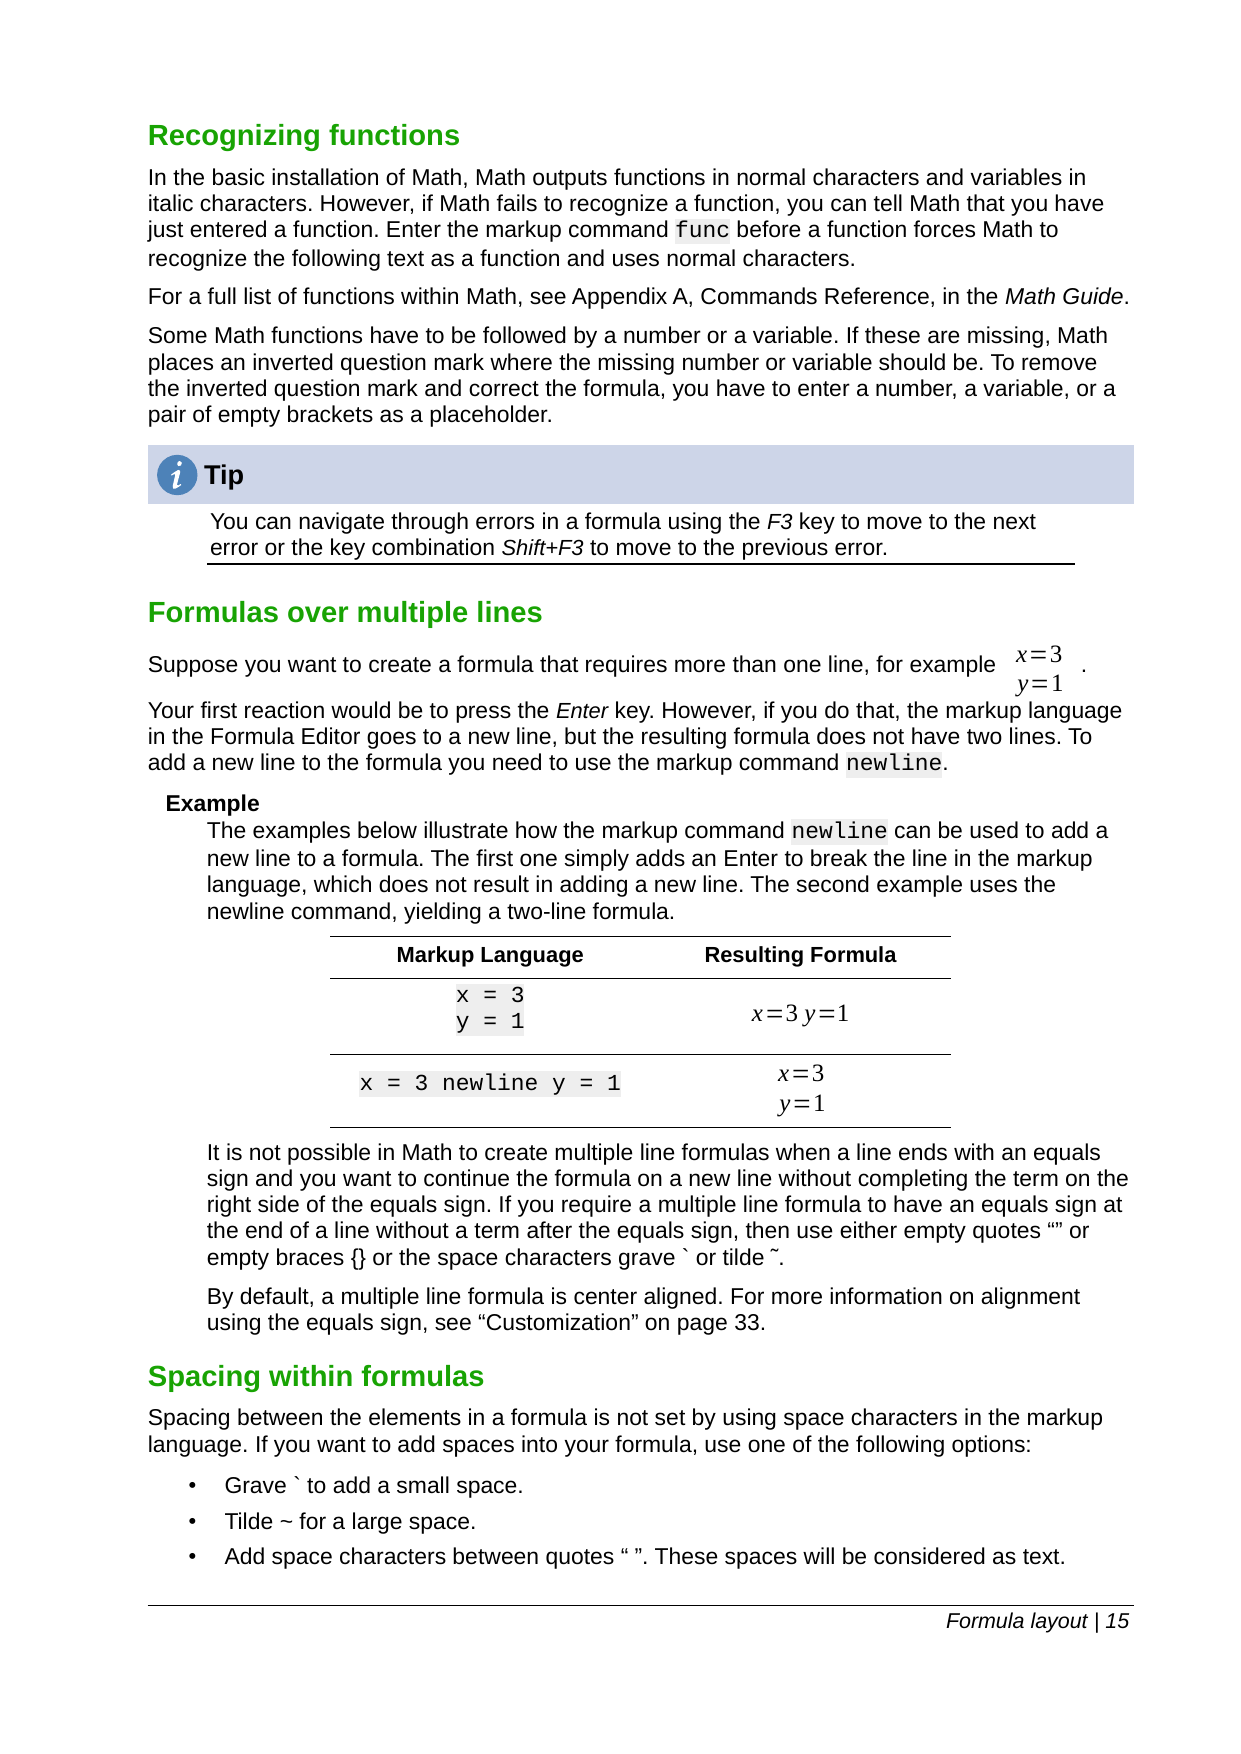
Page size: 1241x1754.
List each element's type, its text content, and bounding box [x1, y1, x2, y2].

table_header Markup Language [330, 937, 649, 978]
text The examples below illustrate how the markup command newline can be used to add a new line to a formula. The first one simply adds an Enter to break the line in the markup language, which does not result in adding a new line. The second example uses the newline command, yielding a two-line formula. [207, 817, 1134, 924]
text Suppose you want to create a formula that requires more than one line, for example. Your first reaction would be to press the Enter key. However, if you do that, the markup language in the Formula Editor goes to a new line, but the resulting formula does not have two lines. To add a new line to the formula you need to use the markup command newline. [148, 640, 1134, 778]
subtitle Formulas over multiple lines [148, 595, 1134, 628]
text You can navigate through errors in a formula using the F3 key to move to the next error or the key combination Shift+F3 to move to the previous error. [207, 504, 1075, 563]
list Tilde ~ for a large space. [185, 1505, 1134, 1534]
list Add space characters between quotes “ ”. These spaces will be considered as text. [185, 1540, 1134, 1572]
table_header Resulting Formula [650, 937, 951, 978]
subtitle Tip [148, 445, 1134, 504]
text Example [165, 790, 1134, 817]
list Grave ` to add a small space. [185, 1469, 1134, 1499]
table_cell x = 3 newline y = 1 [330, 1055, 649, 1127]
table_cell [650, 1055, 951, 1127]
table_cell [650, 979, 951, 1054]
text By default, a multiple line formula is center aligned. For more information on alignment using the equals sign, see “Customization” on page 33. [207, 1283, 1134, 1335]
text In the basic installation of Math, Math outputs functions in normal characters and variables in italic characters. However, if Math fails to recognize a function, you can tell Math that you have just entered a function. Enter the markup command func before a function forces Math to recognize the following text as a function and uses normal characters. [148, 163, 1134, 271]
text Spacing between the elements in a formula is not set by using space characters in the markup language. If you want to add spaces into your formula, use one of the following options: [148, 1404, 1134, 1457]
table_cell x = 3 y = 1 [330, 979, 649, 1054]
text For a full list of functions within Math, see Appendix A, Commands Reference, in the Math Guide. [148, 283, 1134, 310]
subtitle Recognizing functions [148, 118, 1134, 152]
text It is not possible in Math to create multiple line formulas when a line ends with an equals sign and you want to continue the formula on a new line without completing the term on the right side of the equals sign. If you require a multiple line formula to have an equals sign at the end of a line without a term after the equals sign, then use either empty quotes “” or empty braces {} or the space characters grave ` or tilde ˜. [207, 1138, 1134, 1270]
text Some Math functions have to be followed by a number or a variable. If these are missing, Math places an inverted question mark where the missing number or variable should be. To remove the inverted question mark and correct the formula, you have to enter a number, a variable, or a pair of empty brackets as a placeholder. [148, 322, 1134, 428]
subtitle Spacing within formulas [148, 1359, 1134, 1393]
